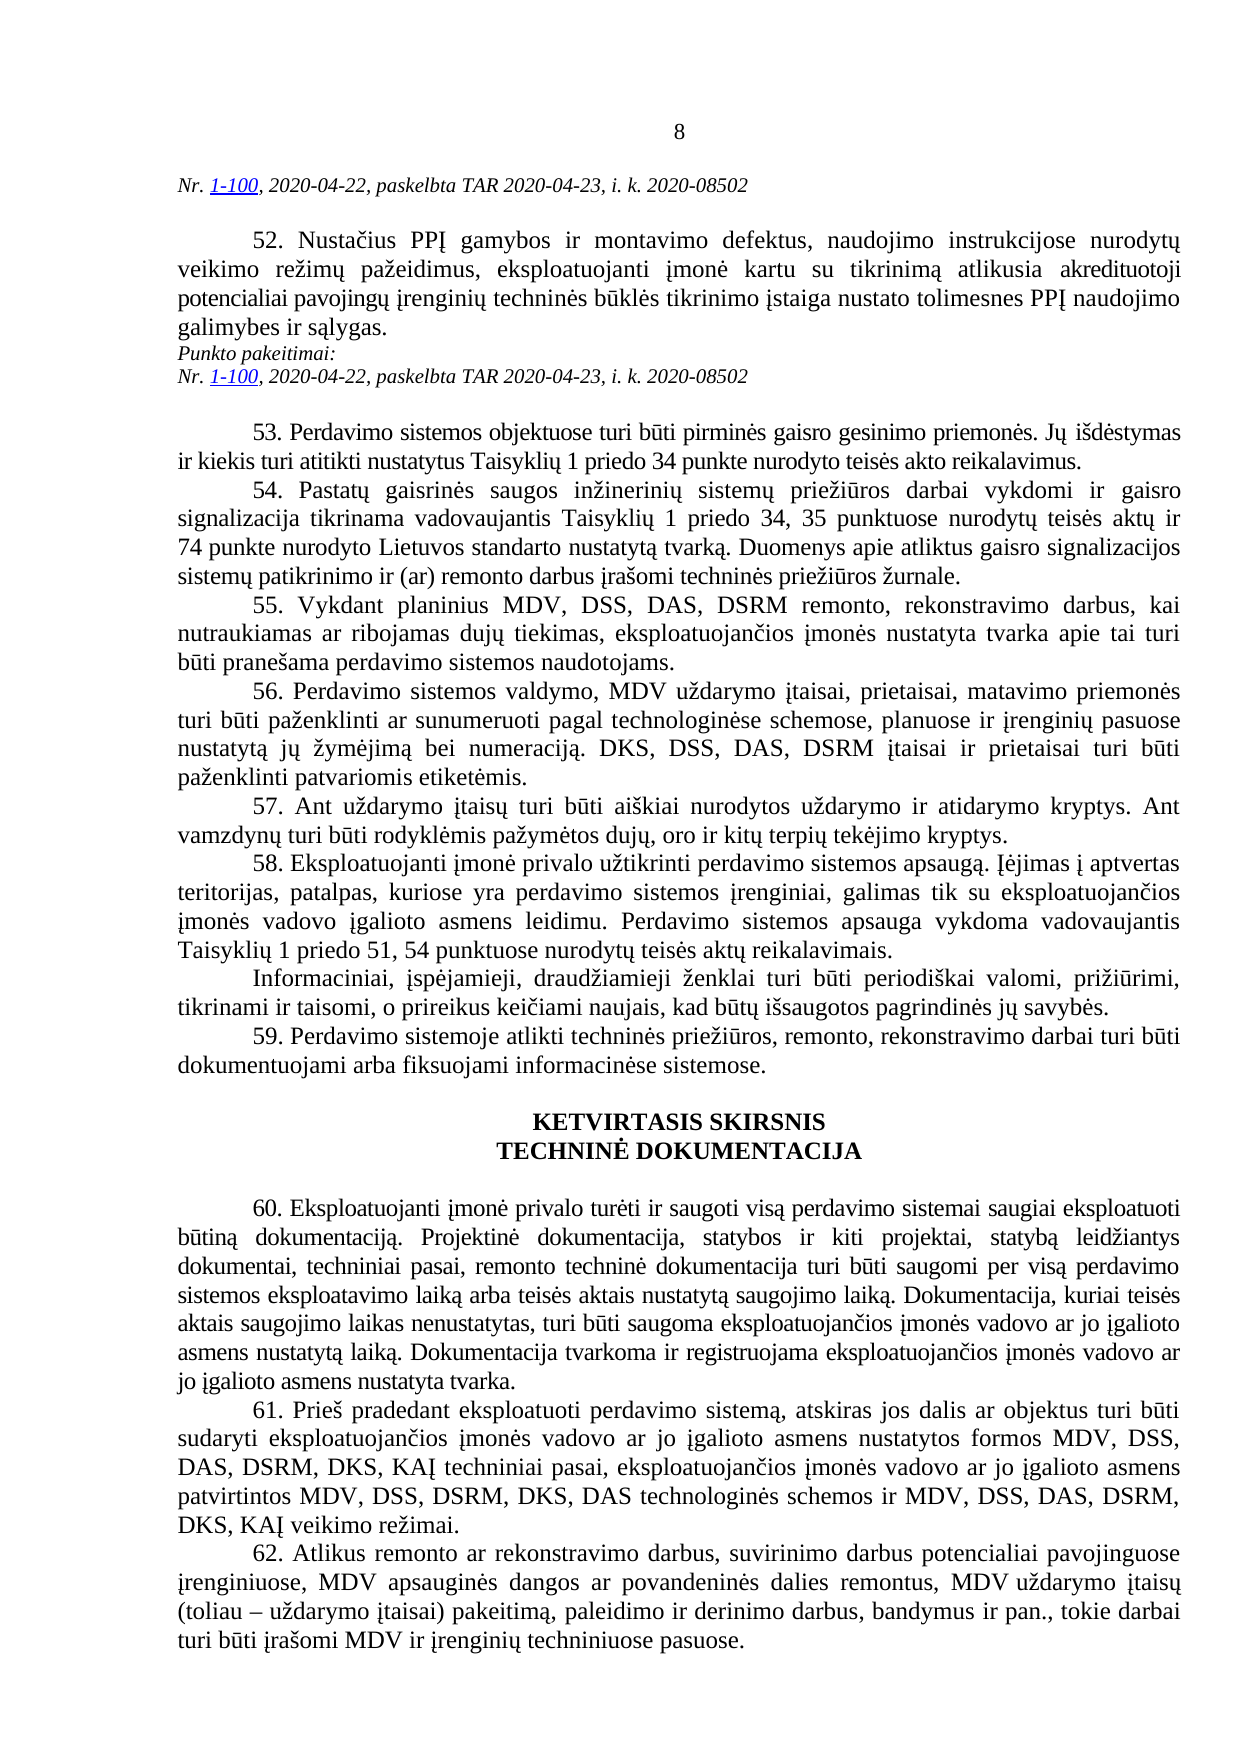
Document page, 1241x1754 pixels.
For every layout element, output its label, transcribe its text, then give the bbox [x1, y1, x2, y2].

text 54. Pastatų gaisrinės saugos inžinerinių sistemų priežiūros darbai vykdomi ir gaisro signalizacija tikrinama vadovaujantis Taisyklių 1 priedo 34, 35 punktuose nurodytų teisės aktų ir 74 punkte nurodyto Lietuvos standarto nustatytą tvarką. Duomenys apie atliktus gaisro signalizacijos sistemų patikrinimo ir (ar) remonto darbus įrašomi techninės priežiūros žurnale. [177, 475, 1181, 590]
text 59. Perdavimo sistemoje atlikti techninės priežiūros, remonto, rekonstravimo darbai turi būti dokumentuojami arba fiksuojami informacinėse sistemose. [177, 1021, 1181, 1078]
text 52. Nustačius PPĮ gamybos ir montavimo defektus, naudojimo instrukcijose nurodytų veikimo režimų pažeidimus, eksploatuojanti įmonė kartu su tikrinimą atlikusia akredituotoji potencialiai pavojingų įrenginių techninės būklės tikrinimo įstaiga nustato tolimesnes PPĮ naudojimo galimybes ir sąlygas. [177, 225, 1181, 340]
text 58. Eksploatuojanti įmonė privalo užtikrinti perdavimo sistemos apsaugą. Įėjimas į aptvertas teritorijas, patalpas, kuriose yra perdavimo sistemos įrenginiai, galimas tik su eksploatuojančios įmonės vadovo įgalioto asmens leidimu. Perdavimo sistemos apsauga vykdoma vadovaujantis Taisyklių 1 priedo 51, 54 punktuose nurodytų teisės aktų reikalavimais. [177, 848, 1181, 963]
text 61. Prieš pradedant eksploatuoti perdavimo sistemą, atskiras jos dalis ar objektus turi būti sudaryti eksploatuojančios įmonės vadovo ar jo įgalioto asmens nustatytos formos MDV, DSS, DAS, DSRM, DKS, KAĮ techniniai pasai, eksploatuojančios įmonės vadovo ar jo įgalioto asmens patvirtintos MDV, DSS, DSRM, DKS, DAS technologinės schemos ir MDV, DSS, DAS, DSRM, DKS, KAĮ veikimo režimai. [177, 1395, 1181, 1538]
text 55. Vykdant planinius MDV, DSS, DAS, DSRM remonto, rekonstravimo darbus, kai nutraukiamas ar ribojamas dujų tiekimas, eksploatuojančios įmonės nustatyta tvarka apie tai turi būti pranešama perdavimo sistemos naudotojams. [177, 590, 1181, 676]
text 60. Eksploatuojanti įmonė privalo turėti ir saugoti visą perdavimo sistemai saugiai eksploatuoti būtiną dokumentaciją. Projektinė dokumentacija, statybos ir kiti projektai, statybą leidžiantys dokumentai, techniniai pasai, remonto techninė dokumentacija turi būti saugomi per visą perdavimo sistemos eksploatavimo laiką arba teisės aktais nustatytą saugojimo laiką. Dokumentacija, kuriai teisės aktais saugojimo laikas nenustatytas, turi būti saugoma eksploatuojančios įmonės vadovo ar jo įgalioto asmens nustatytą laiką. Dokumentacija tvarkoma ir registruojama eksploatuojančios įmonės vadovo ar jo įgalioto asmens nustatyta tvarka. [177, 1193, 1181, 1395]
text 53. Perdavimo sistemos objektuose turi būti pirminės gaisro gesinimo priemonės. Jų išdėstymas ir kiekis turi atitikti nustatytus Taisyklių 1 priedo 34 punkte nurodyto teisės akto reikalavimus. [177, 417, 1181, 475]
text 57. Ant uždarymo įtaisų turi būti aiškiai nurodytos uždarymo ir atidarymo kryptys. Ant vamzdynų turi būti rodyklėmis pažymėtos dujų, oro ir kitų terpių tekėjimo kryptys. [177, 791, 1181, 848]
text 56. Perdavimo sistemos valdymo, MDV uždarymo įtaisai, prietaisai, matavimo priemonės turi būti paženklinti ar sunumeruoti pagal technologinėse schemose, planuose ir įrenginių pasuose nustatytą jų žymėjimą bei numeraciją. DKS, DSS, DAS, DSRM įtaisai ir prietaisai turi būti paženklinti patvariomis etiketėmis. [177, 676, 1181, 791]
text KETVIRTASIS SKIRSNIS [177, 1107, 1181, 1136]
text Punkto pakeitimai: [177, 340, 1181, 364]
text Nr. 1-100, 2020-04-22, paskelbta TAR 2020-04-23, i. k. 2020-08502 [177, 173, 1181, 197]
text Nr. 1-100, 2020-04-22, paskelbta TAR 2020-04-23, i. k. 2020-08502 [177, 364, 1181, 388]
text 62. Atlikus remonto ar rekonstravimo darbus, suvirinimo darbus potencialiai pavojinguose įrenginiuose, MDV apsauginės dangos ar povandeninės dalies remontus, MDV uždarymo įtaisų (toliau – uždarymo įtaisai) pakeitimą, paleidimo ir derinimo darbus, bandymus ir pan., tokie darbai turi būti įrašomi MDV ir įrenginių techniniuose pasuose. [177, 1538, 1181, 1653]
text Informaciniai, įspėjamieji, draudžiamieji ženklai turi būti periodiškai valomi, prižiūrimi, tikrinami ir taisomi, o prireikus keičiami naujais, kad būtų išsaugotos pagrindinės jų savybės. [177, 963, 1181, 1021]
text Techninė dokumentacija [177, 1136, 1181, 1165]
